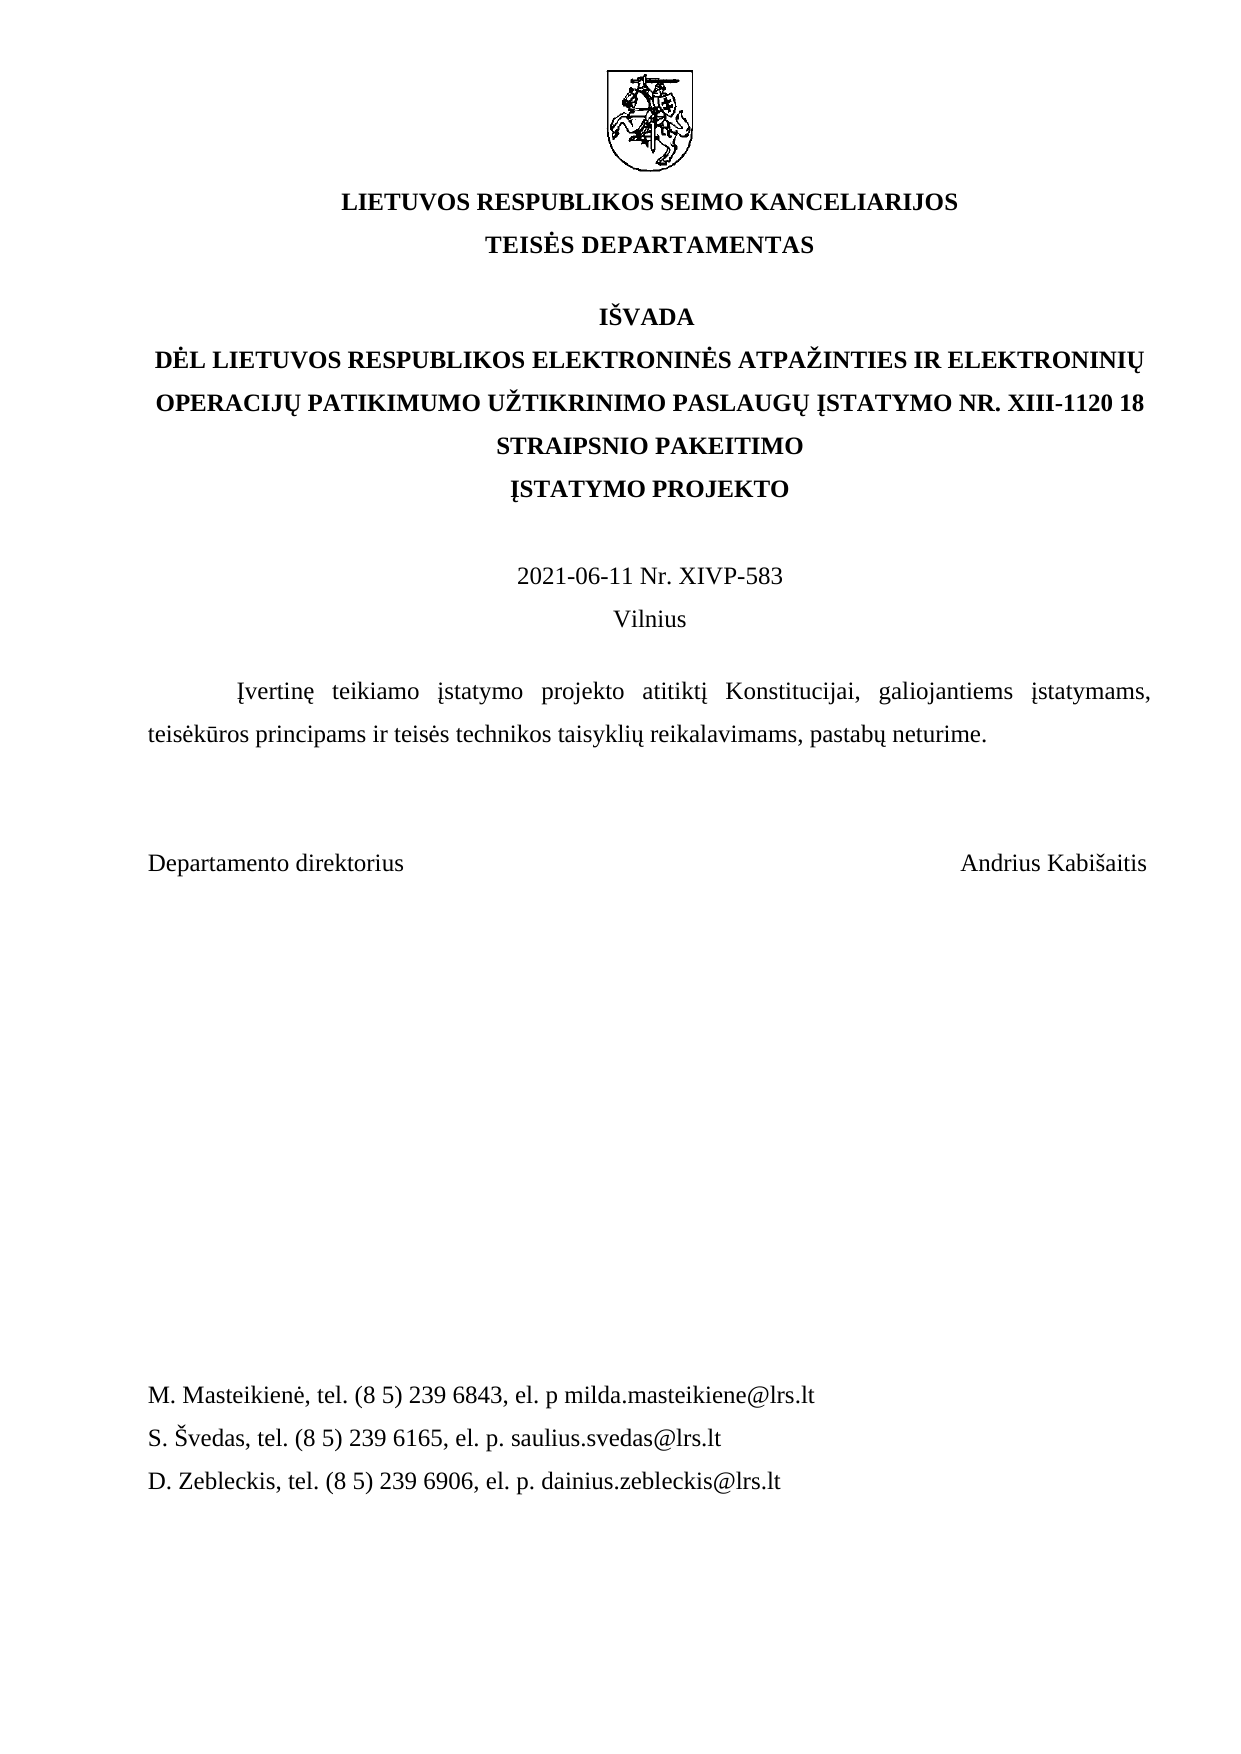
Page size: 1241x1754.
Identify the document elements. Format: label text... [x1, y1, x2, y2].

text LIETUVOS RESPUBLIKOS SEIMO KANCELIARIJOS [148, 187, 1152, 216]
text 2021-06-11 Nr. XIVP-583 [148, 561, 1152, 589]
text Departamento direktorius Andrius Kabišaitis [148, 848, 1152, 877]
text ĮSTATYMO PROJEKTO [148, 474, 1152, 503]
text Įvertinę teikiamo įstatymo projekto atitiktį Konstitucijai, galiojantiems įstatymams, teisėkūros principams ir teisės technikos taisyklių reikalavimams, pastabų neturime. [148, 676, 1152, 748]
text Vilnius [148, 604, 1152, 633]
text D. Zebleckis, tel. (8 5) 239 6906, el. p. dainius.zebleckis@lrs.lt [148, 1466, 1152, 1495]
text S. Švedas, tel. (8 5) 239 6165, el. p. saulius.svedas@lrs.lt [148, 1423, 1152, 1452]
text IŠVADA [148, 302, 1152, 331]
text M. Masteikienė, tel. (8 5) 239 6843, el. p milda.masteikiene@lrs.lt [148, 1380, 1152, 1409]
text DĖL LIETUVOS RESPUBLIKOS ELEKTRONINĖS ATPAŽINTIES IR ELEKTRONINIŲ OPERACIJŲ PATIKIMUMO UŽTIKRINIMO PASLAUGŲ ĮSTATYMO NR. XIII-1120 18 STRAIPSNIO PAKEITIMO [148, 345, 1152, 460]
text TEISĖS DEPARTAMENTAS [148, 230, 1152, 259]
